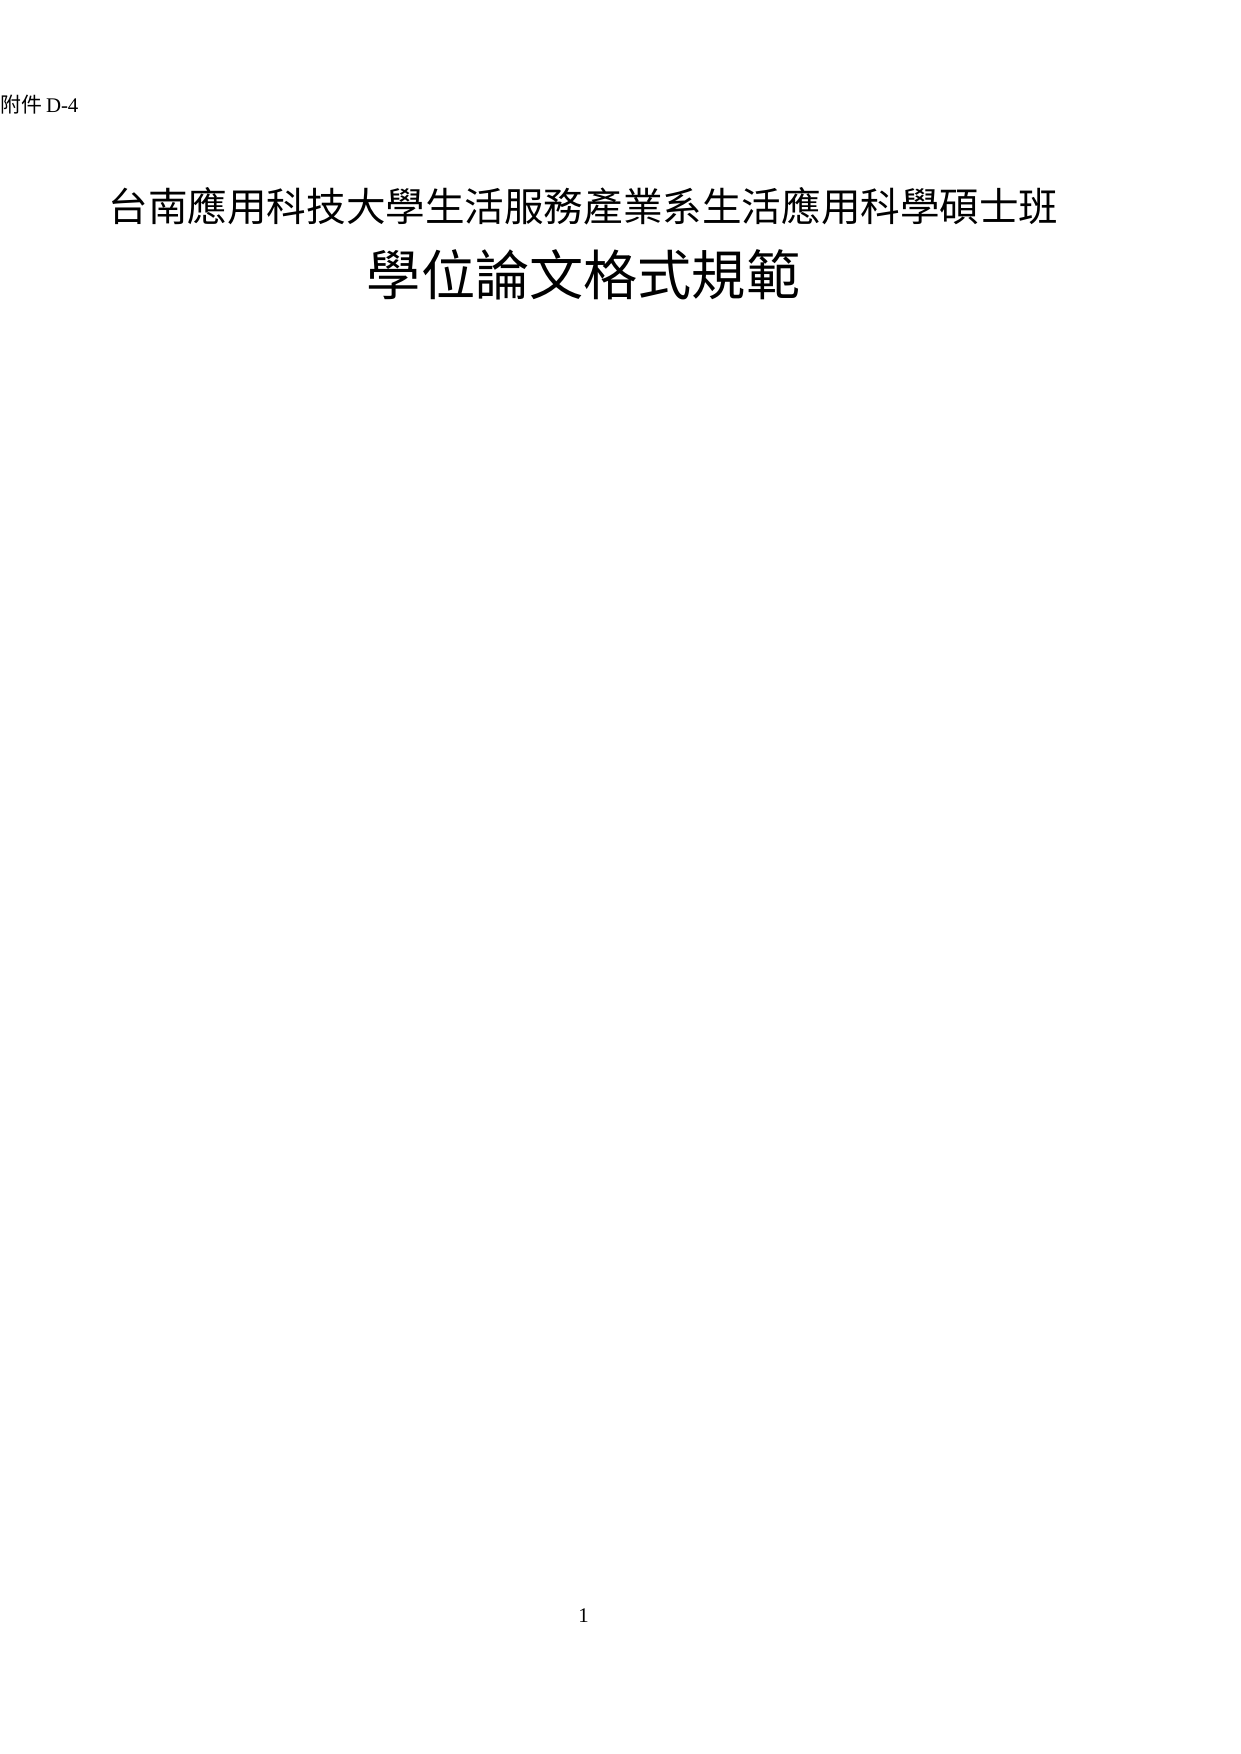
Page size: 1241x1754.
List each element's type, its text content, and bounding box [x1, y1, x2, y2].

text 學位論文格式規範 [0, 233, 1167, 311]
text 台南應用科技大學生活服務產業系生活應用科學碩士班 [0, 176, 1167, 233]
